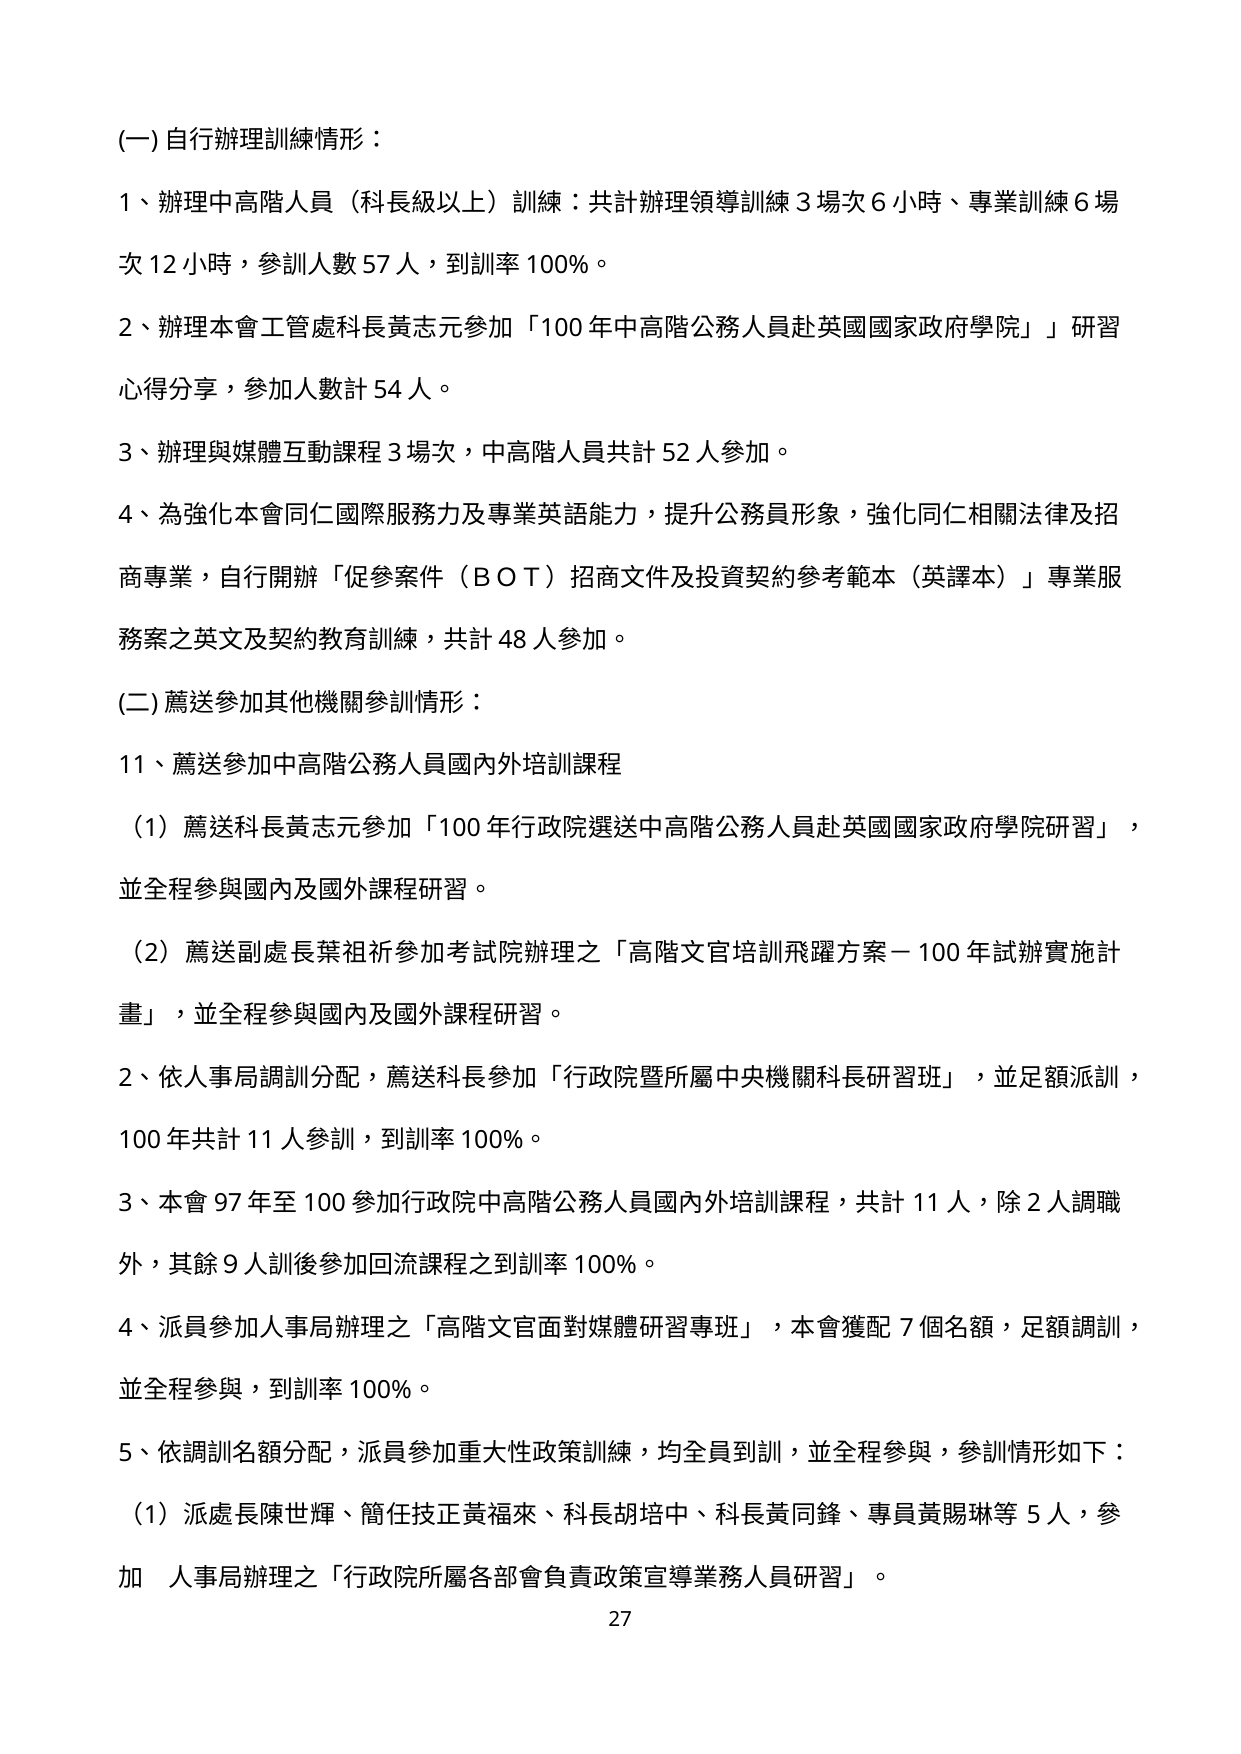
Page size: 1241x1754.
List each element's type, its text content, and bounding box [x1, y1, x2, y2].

text 3、辦理與媒體互動課程3場次，中高階人員共計52人參加。 [118, 409, 1122, 471]
text （1）派處長陳世輝、簡任技正黃福來、科長胡培中、科長黃同鋒、專員黃賜琳等5人，參加 人事局辦理之「行政院所屬各部會負責政策宣導業務人員研習」。 [118, 1471, 1122, 1596]
text (一) 自行辦理訓練情形： [118, 96, 1122, 159]
text 4、為強化本會同仁國際服務力及專業英語能力，提升公務員形象，強化同仁相關法律及招商專業，自行開辦「促參案件（ＢＯＴ）招商文件及投資契約參考範本（英譯本）」專業服務案之英文及契約教育訓練，共計48人參加。 [118, 471, 1122, 659]
text 1、辦理中高階人員（科長級以上）訓練：共計辦理領導訓練３場次６小時、專業訓練６場次12小時，參訓人數57人，到訓率100%。 [118, 159, 1122, 284]
text (二) 薦送參加其他機關參訓情形： [118, 659, 1122, 721]
text 11、薦送參加中高階公務人員國內外培訓課程 [118, 721, 1122, 784]
text 4、派員參加人事局辦理之「高階文官面對媒體研習專班」，本會獲配7個名額，足額調訓，並全程參與，到訓率100%。 [118, 1284, 1122, 1409]
text （1）薦送科長黃志元參加「100年行政院選送中高階公務人員赴英國國家政府學院研習」，並全程參與國內及國外課程研習。 [118, 784, 1122, 909]
text 5、依調訓名額分配，派員參加重大性政策訓練，均全員到訓，並全程參與，參訓情形如下： [118, 1409, 1122, 1471]
text （2）薦送副處長葉祖祈參加考試院辦理之「高階文官培訓飛躍方案－100年試辦實施計畫」，並全程參與國內及國外課程研習。 [118, 909, 1122, 1034]
text 2、辦理本會工管處科長黃志元參加「100年中高階公務人員赴英國國家政府學院」」研習心得分享，參加人數計54人。 [118, 284, 1122, 409]
text 2、依人事局調訓分配，薦送科長參加「行政院暨所屬中央機關科長研習班」，並足額派訓，100年共計11人參訓，到訓率100%。 [118, 1034, 1122, 1159]
text 3、本會97年至100參加行政院中高階公務人員國內外培訓課程，共計11人，除2人調職外，其餘９人訓後參加回流課程之到訓率100%。 [118, 1159, 1122, 1284]
